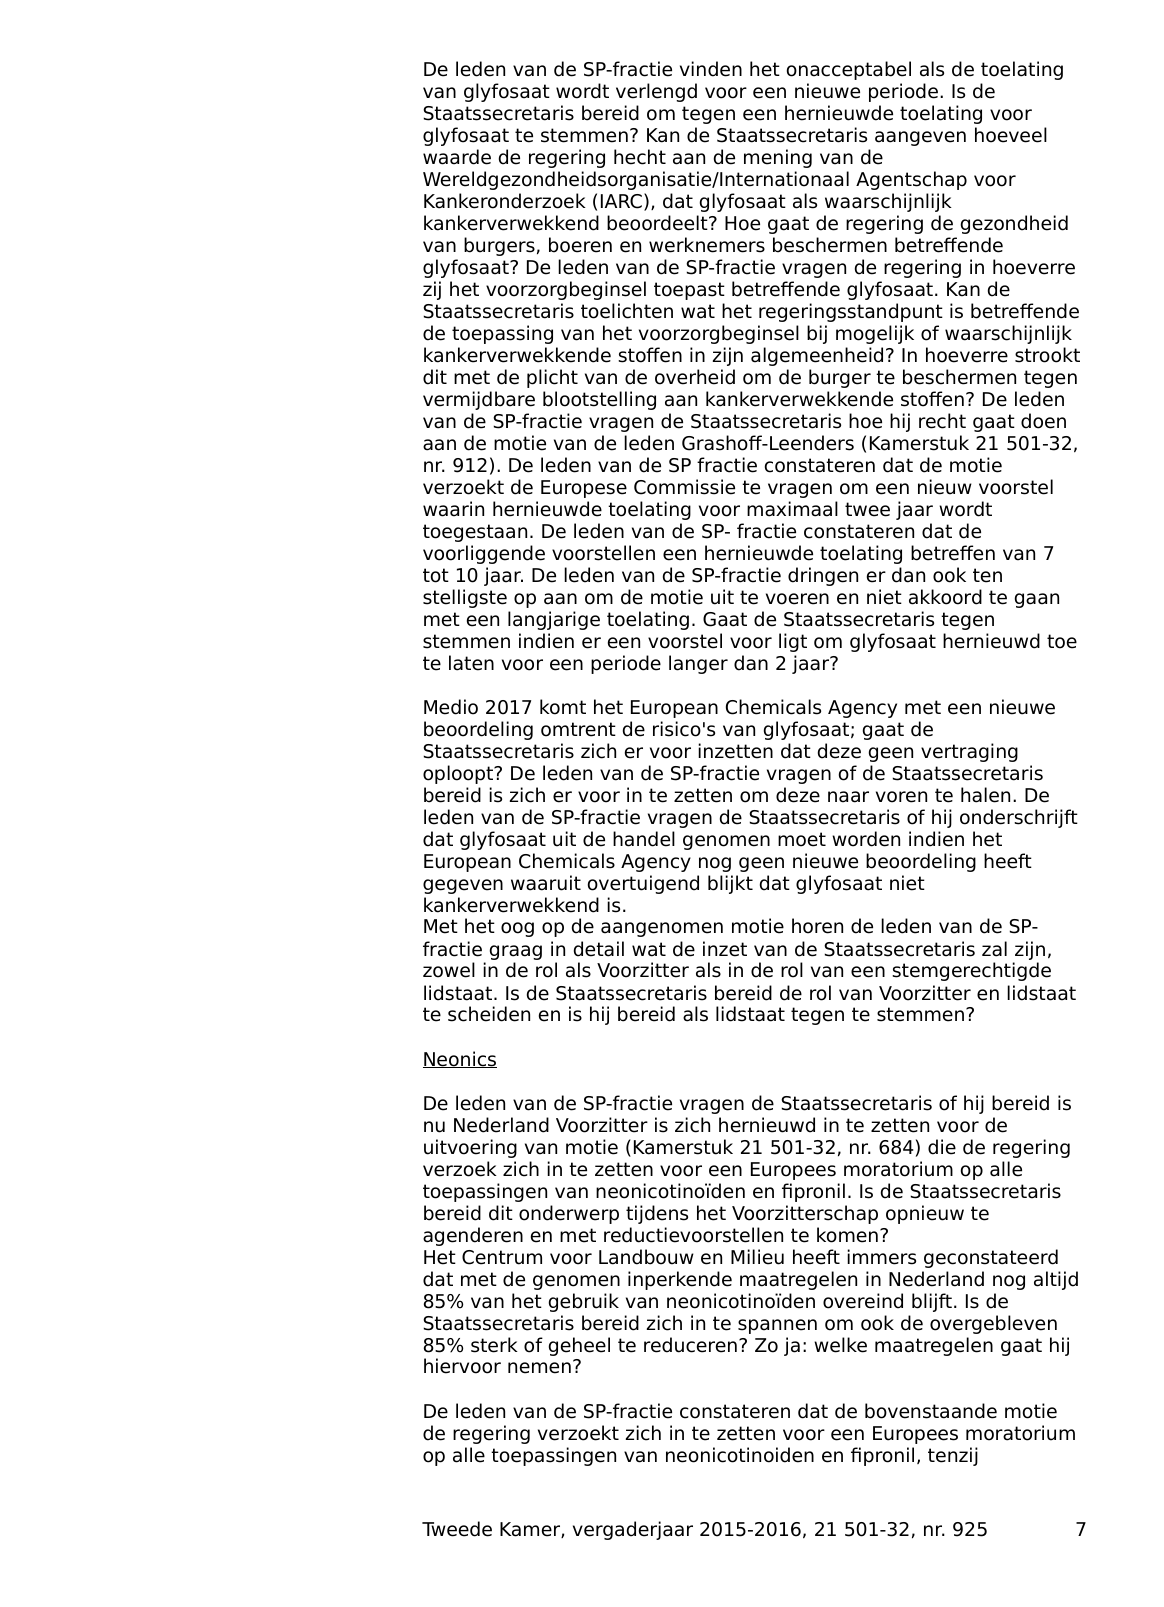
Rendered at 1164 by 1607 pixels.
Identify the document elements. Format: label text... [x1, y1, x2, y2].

text De leden van de SP-fractie vinden het onacceptabel als de toelating van glyfosaat wordt verlengd voor een nieuwe periode. Is de Staatssecretaris bereid om tegen een hernieuwde toelating voor glyfosaat te stemmen? Kan de Staatssecretaris aangeven hoeveel waarde de regering hecht aan de mening van de Wereldgezondheidsorganisatie/Internationaal Agentschap voor Kankeronderzoek (IARC), dat glyfosaat als waarschijnlijk kankerverwekkend beoordeelt? Hoe gaat de regering de gezondheid van burgers, boeren en werknemers beschermen betreffende glyfosaat? De leden van de SP-fractie vragen de regering in hoeverre zij het voorzorgbeginsel toepast betreffende glyfosaat. Kan de Staatssecretaris toelichten wat het regeringsstandpunt is betreffende de toepassing van het voorzorgbeginsel bij mogelijk of waarschijnlijk kankerverwekkende stoffen in zijn algemeenheid? In hoeverre strookt dit met de plicht van de overheid om de burger te beschermen tegen vermijdbare blootstelling aan kankerverwekkende stoffen? De leden van de SP-fractie vragen de Staatssecretaris hoe hij recht gaat doen aan de motie van de leden Grashoff-Leenders (Kamerstuk 21 501-32, nr. 912). De leden van de SP fractie constateren dat de motie verzoekt de Europese Commissie te vragen om een nieuw voorstel waarin hernieuwde toelating voor maximaal twee jaar wordt toegestaan. De leden van de SP- fractie constateren dat de voorliggende voorstellen een hernieuwde toelating betreffen van 7 tot 10 jaar. De leden van de SP-fractie dringen er dan ook ten stelligste op aan om de motie uit te voeren en niet akkoord te gaan met een langjarige toelating. Gaat de Staatssecretaris tegen stemmen indien er een voorstel voor ligt om glyfosaat hernieuwd toe te laten voor een periode langer dan 2 jaar? [422, 59, 1087, 674]
text Medio 2017 komt het European Chemicals Agency met een nieuwe beoordeling omtrent de risico's van glyfosaat; gaat de Staatssecretaris zich er voor inzetten dat deze geen vertraging oploopt? De leden van de SP-fractie vragen of de Staatssecretaris bereid is zich er voor in te zetten om deze naar voren te halen. De leden van de SP-fractie vragen de Staatssecretaris of hij onderschrijft dat glyfosaat uit de handel genomen moet worden indien het European Chemicals Agency nog geen nieuwe beoordeling heeft gegeven waaruit overtuigend blijkt dat glyfosaat niet kankerverwekkend is. [422, 697, 1087, 916]
text De leden van de SP-fractie vragen de Staatssecretaris of hij bereid is nu Nederland Voorzitter is zich hernieuwd in te zetten voor de uitvoering van motie (Kamerstuk 21 501-32, nr. 684) die de regering verzoek zich in te zetten voor een Europees moratorium op alle toepassingen van neonicotinoïden en fipronil. Is de Staatssecretaris bereid dit onderwerp tijdens het Voorzitterschap opnieuw te agenderen en met reductievoorstellen te komen? [422, 1093, 1087, 1247]
text Met het oog op de aangenomen motie horen de leden van de SP-fractie graag in detail wat de inzet van de Staatssecretaris zal zijn, zowel in de rol als Voorzitter als in de rol van een stemgerechtigde lidstaat. Is de Staatssecretaris bereid de rol van Voorzitter en lidstaat te scheiden en is hij bereid als lidstaat tegen te stemmen? [422, 916, 1087, 1026]
text De leden van de SP-fractie constateren dat de bovenstaande motie de regering verzoekt zich in te zetten voor een Europees moratorium op alle toepassingen van neonicotinoiden en fipronil, tenzij [422, 1401, 1087, 1467]
subtitle Neonics [422, 1048, 1087, 1071]
text Het Centrum voor Landbouw en Milieu heeft immers geconstateerd dat met de genomen inperkende maatregelen in Nederland nog altijd 85% van het gebruik van neonicotinoïden overeind blijft. Is de Staatssecretaris bereid zich in te spannen om ook de overgebleven 85% sterk of geheel te reduceren? Zo ja: welke maatregelen gaat hij hiervoor nemen? [422, 1247, 1087, 1378]
